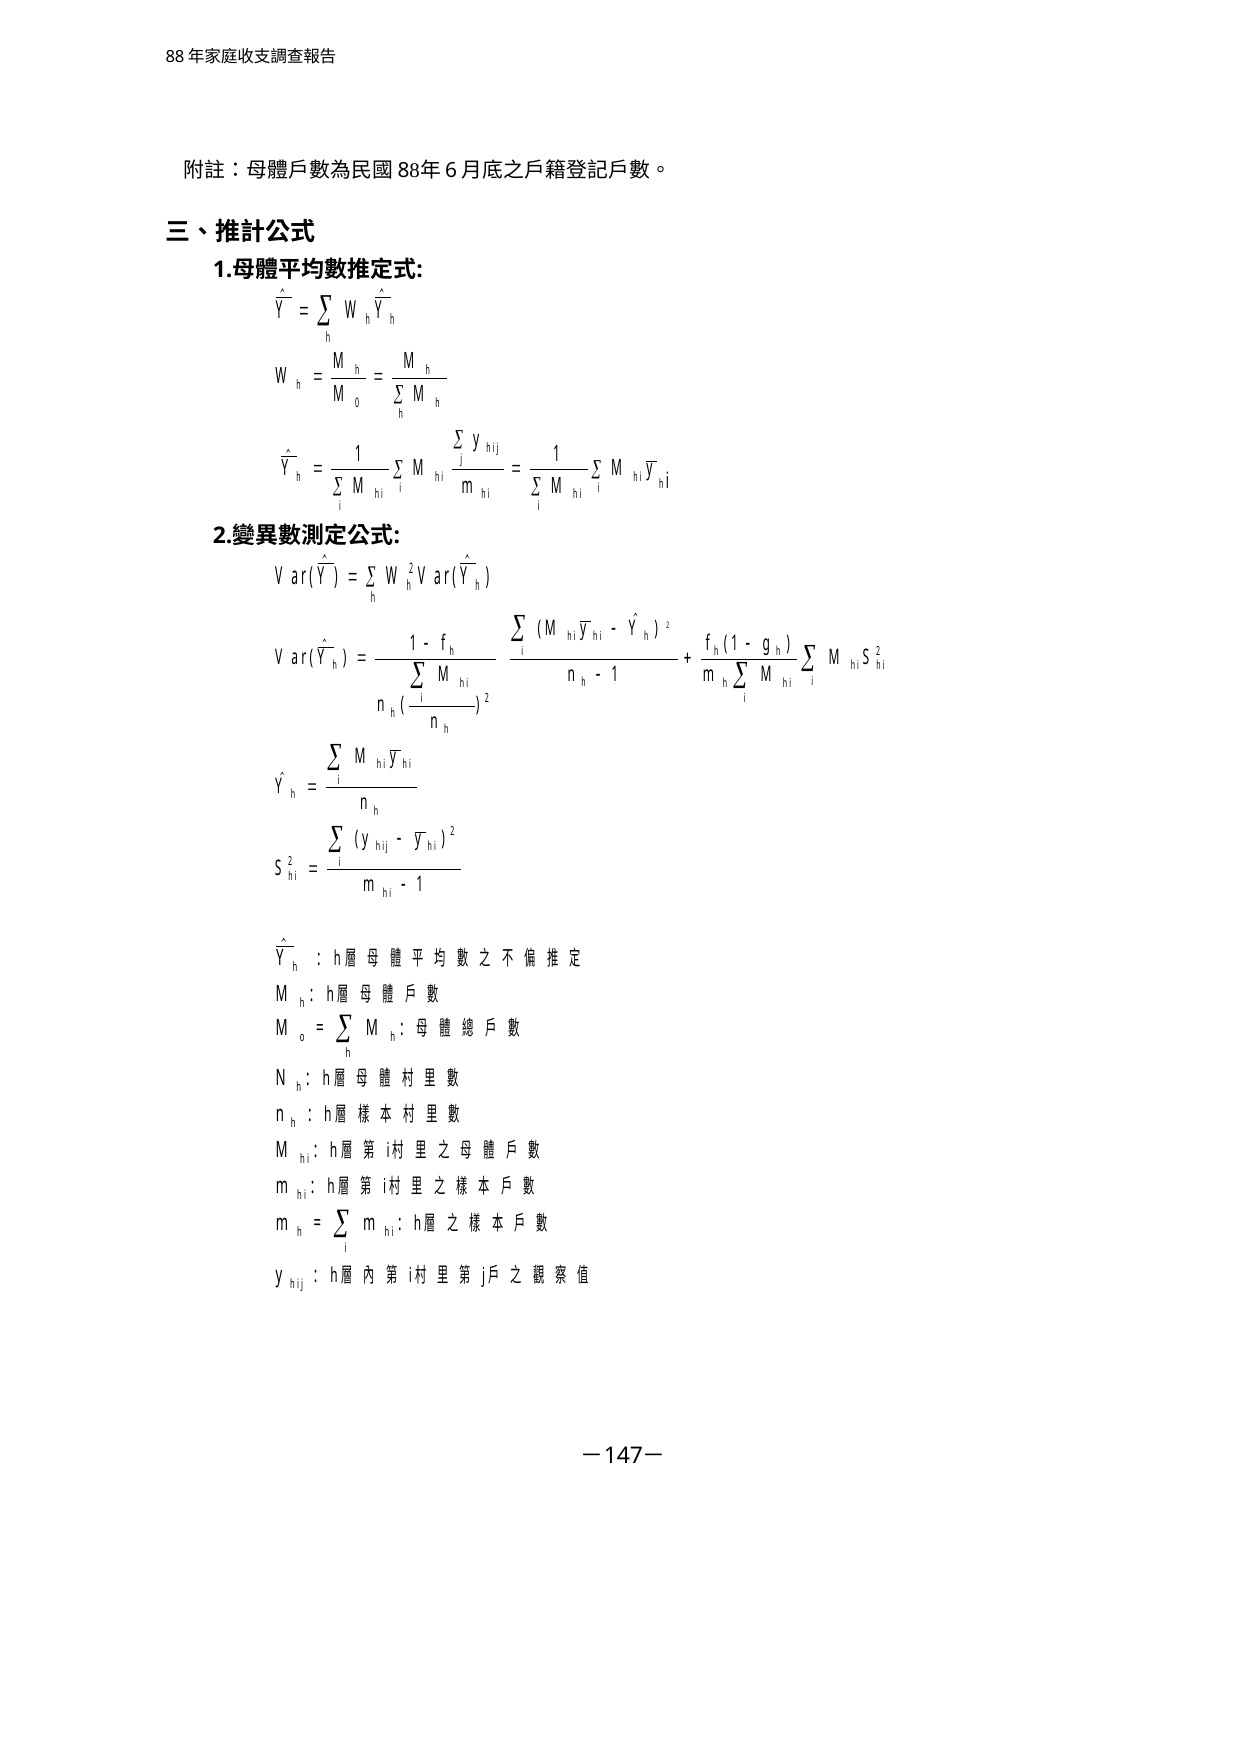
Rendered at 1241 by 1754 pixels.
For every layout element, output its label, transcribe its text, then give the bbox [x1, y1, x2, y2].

text 三、推計公式 [165, 210, 1081, 248]
text 附註：母體戶數為民國8年6月底之戶籍登記戶數。 [183, 148, 1081, 185]
text 2.變異數測定公式: [165, 514, 1081, 551]
text 1.母體平均數推定式: [165, 248, 1081, 285]
